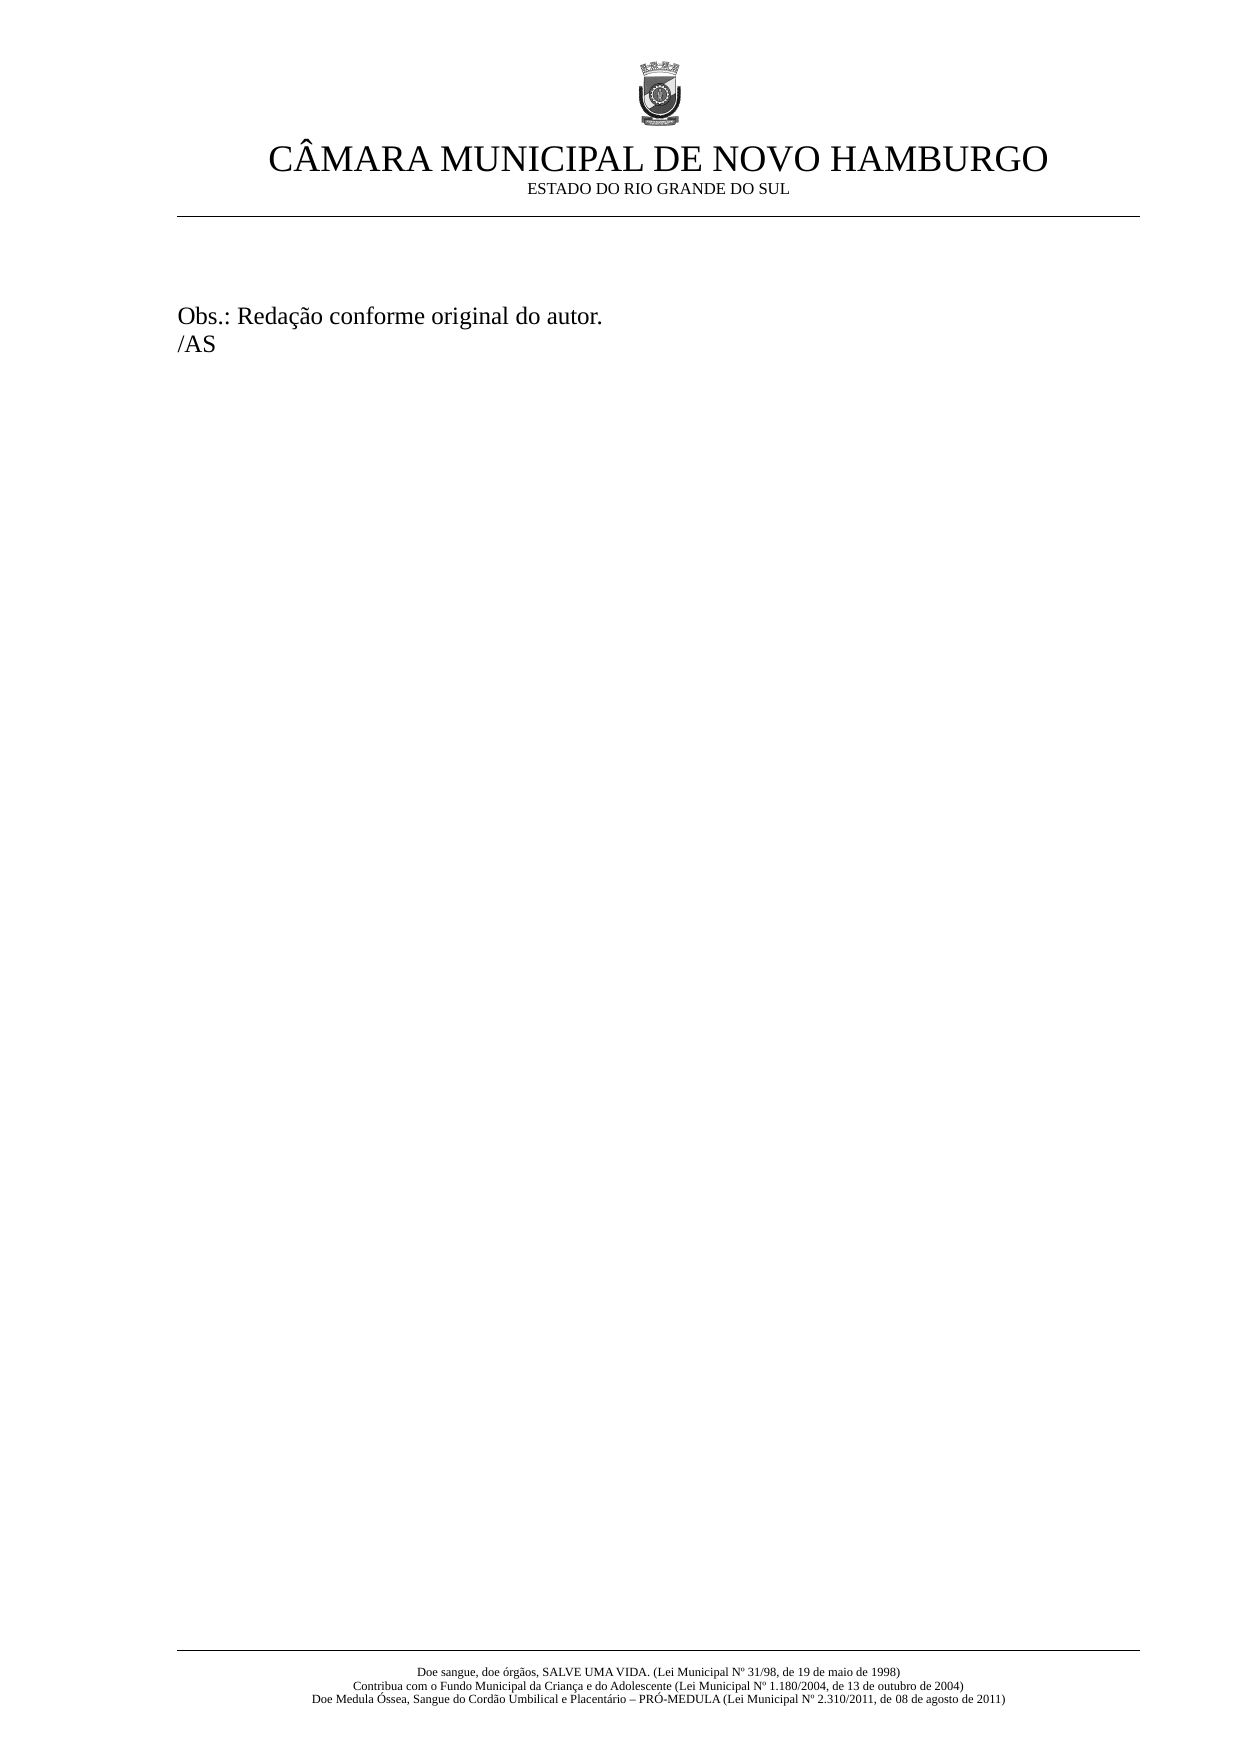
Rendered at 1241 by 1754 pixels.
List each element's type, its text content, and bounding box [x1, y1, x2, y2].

text Obs.: Redação conforme original do autor. [177, 302, 1140, 330]
text /AS [177, 330, 1140, 358]
